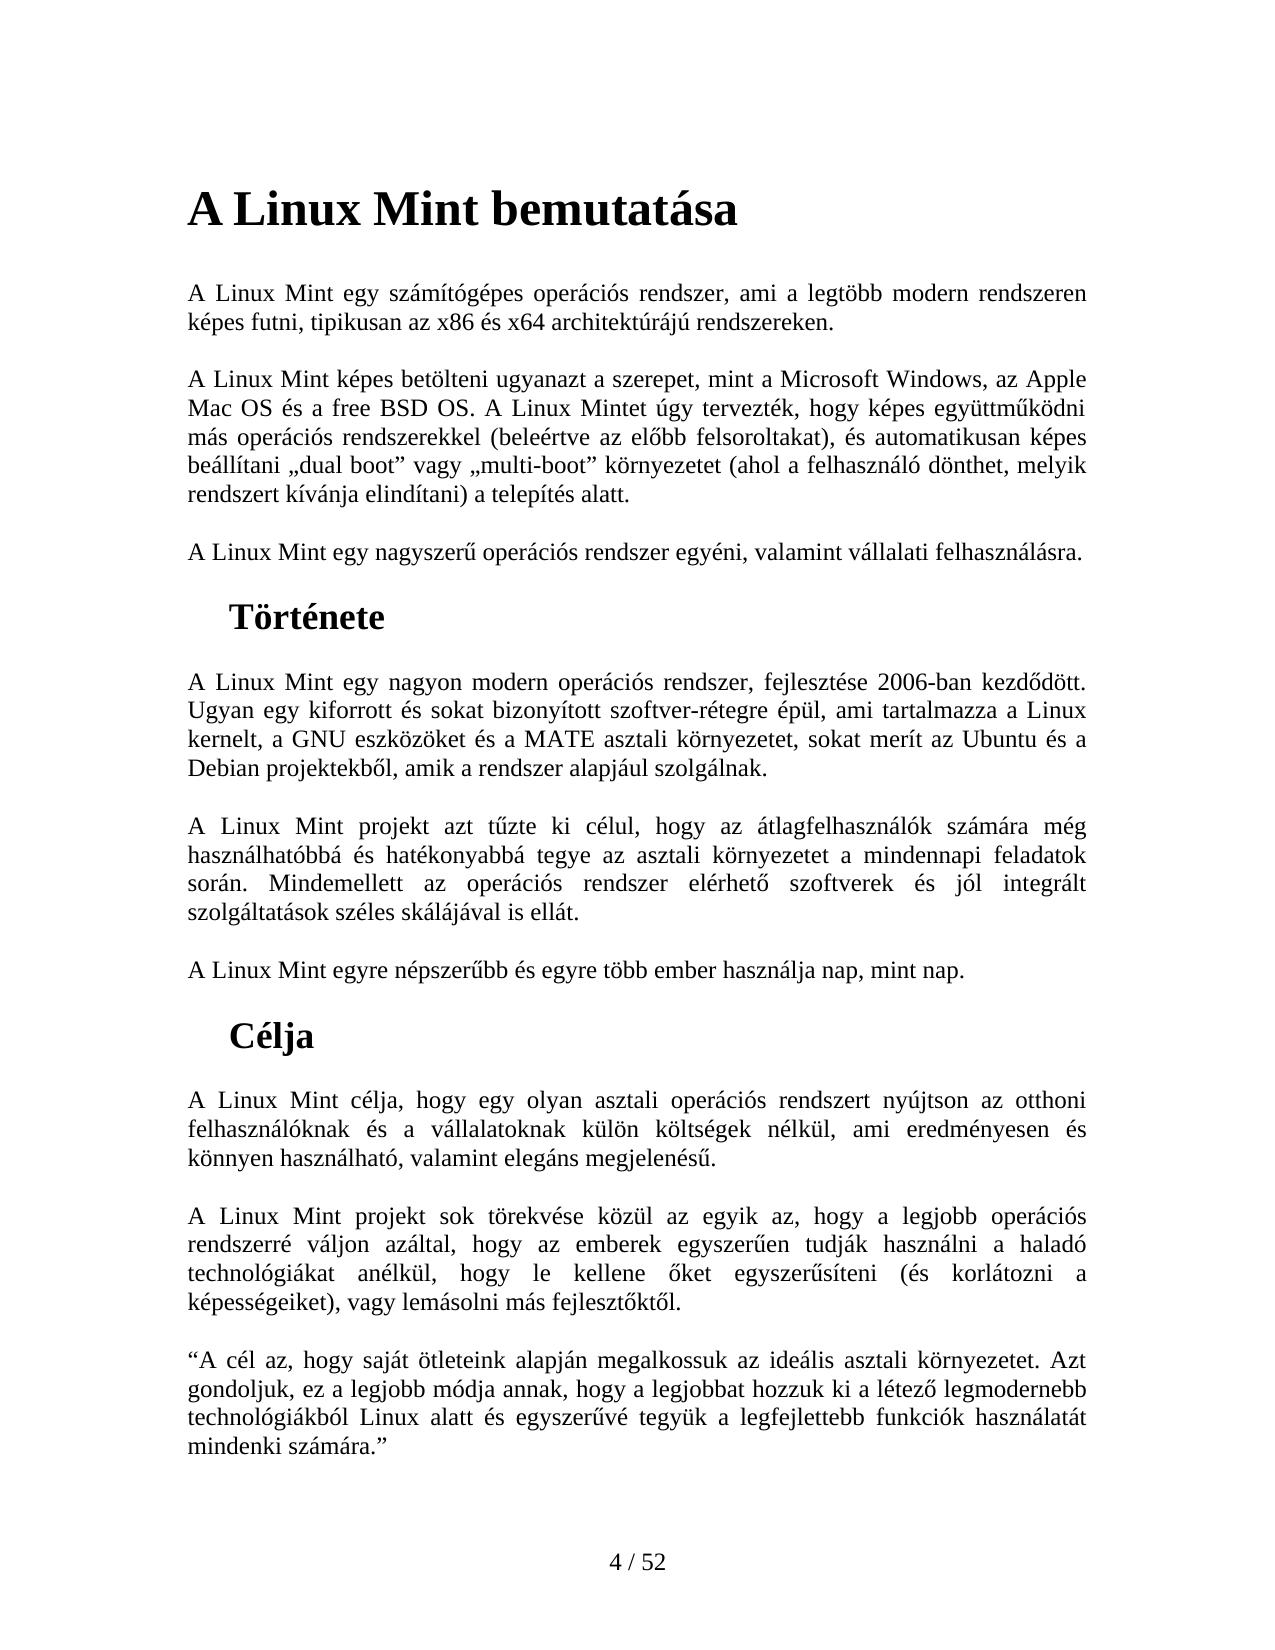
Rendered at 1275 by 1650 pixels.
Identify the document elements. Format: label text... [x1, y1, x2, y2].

subtitle Célja [187, 1013, 1087, 1056]
subtitle Története [187, 594, 1087, 638]
text A Linux Mint projekt sok törekvése közül az egyik az, hogy a legjobb operációs rendszerré váljon azáltal, hogy az emberek egyszerűen tudják használni a haladó technológiákat anélkül, hogy le kellene őket egyszerűsíteni (és korlátozni a képességeiket), vagy lemásolni más fejlesztőktől. [187, 1201, 1087, 1316]
text A Linux Mint egy számítógépes operációs rendszer, ami a legtöbb modern rendszeren képes futni, tipikusan az x86 és x64 architektúrájú rendszereken. [187, 278, 1087, 335]
text A Linux Mint célja, hogy egy olyan asztali operációs rendszert nyújtson az otthoni felhasználóknak és a vállalatoknak külön költségek nélkül, ami eredményesen és könnyen használható, valamint elegáns megjelenésű. [187, 1085, 1087, 1172]
text A Linux Mint projekt azt tűzte ki célul, hogy az átlagfelhasználók számára még használhatóbbá és hatékonyabbá tegye az asztali környezetet a mindennapi feladatok során. Mindemellett az operációs rendszer elérhető szoftverek és jól integrált szolgáltatások széles skálájával is ellát. [187, 811, 1087, 926]
text A Linux Mint egy nagyszerű operációs rendszer egyéni, valamint vállalati felhasználásra. [187, 537, 1087, 565]
text A Linux Mint egy nagyon modern operációs rendszer, fejlesztése 2006-ban kezdődött. Ugyan egy kiforrott és sokat bizonyított szoftver-rétegre épül, ami tartalmazza a Linux kernelt, a GNU eszközöket és a MATE asztali környezetet, sokat merít az Ubuntu és a Debian projektekből, amik a rendszer alapjául szolgálnak. [187, 667, 1087, 782]
text A Linux Mint egyre népszerűbb és egyre több ember használja nap, mint nap. [187, 955, 1087, 984]
text “A cél az, hogy saját ötleteink alapján megalkossuk az ideális asztali környezetet. Azt gondoljuk, ez a legjobb módja annak, hogy a legjobbat hozzuk ki a létező legmodernebb technológiákból Linux alatt és egyszerűvé tegyük a legfejlettebb funkciók használatát mindenki számára.” [187, 1345, 1087, 1460]
text A Linux Mint képes betölteni ugyanazt a szerepet, mint a Microsoft Windows, az Apple Mac OS és a free BSD OS. A Linux Mintet úgy tervezték, hogy képes együttműködni más operációs rendszerekkel (beleértve az előbb felsoroltakat), és automatikusan képes beállítani „dual boot” vagy „multi-boot” környezetet (ahol a felhasználó dönthet, melyik rendszert kívánja elindítani) a telepítés alatt. [187, 364, 1087, 508]
